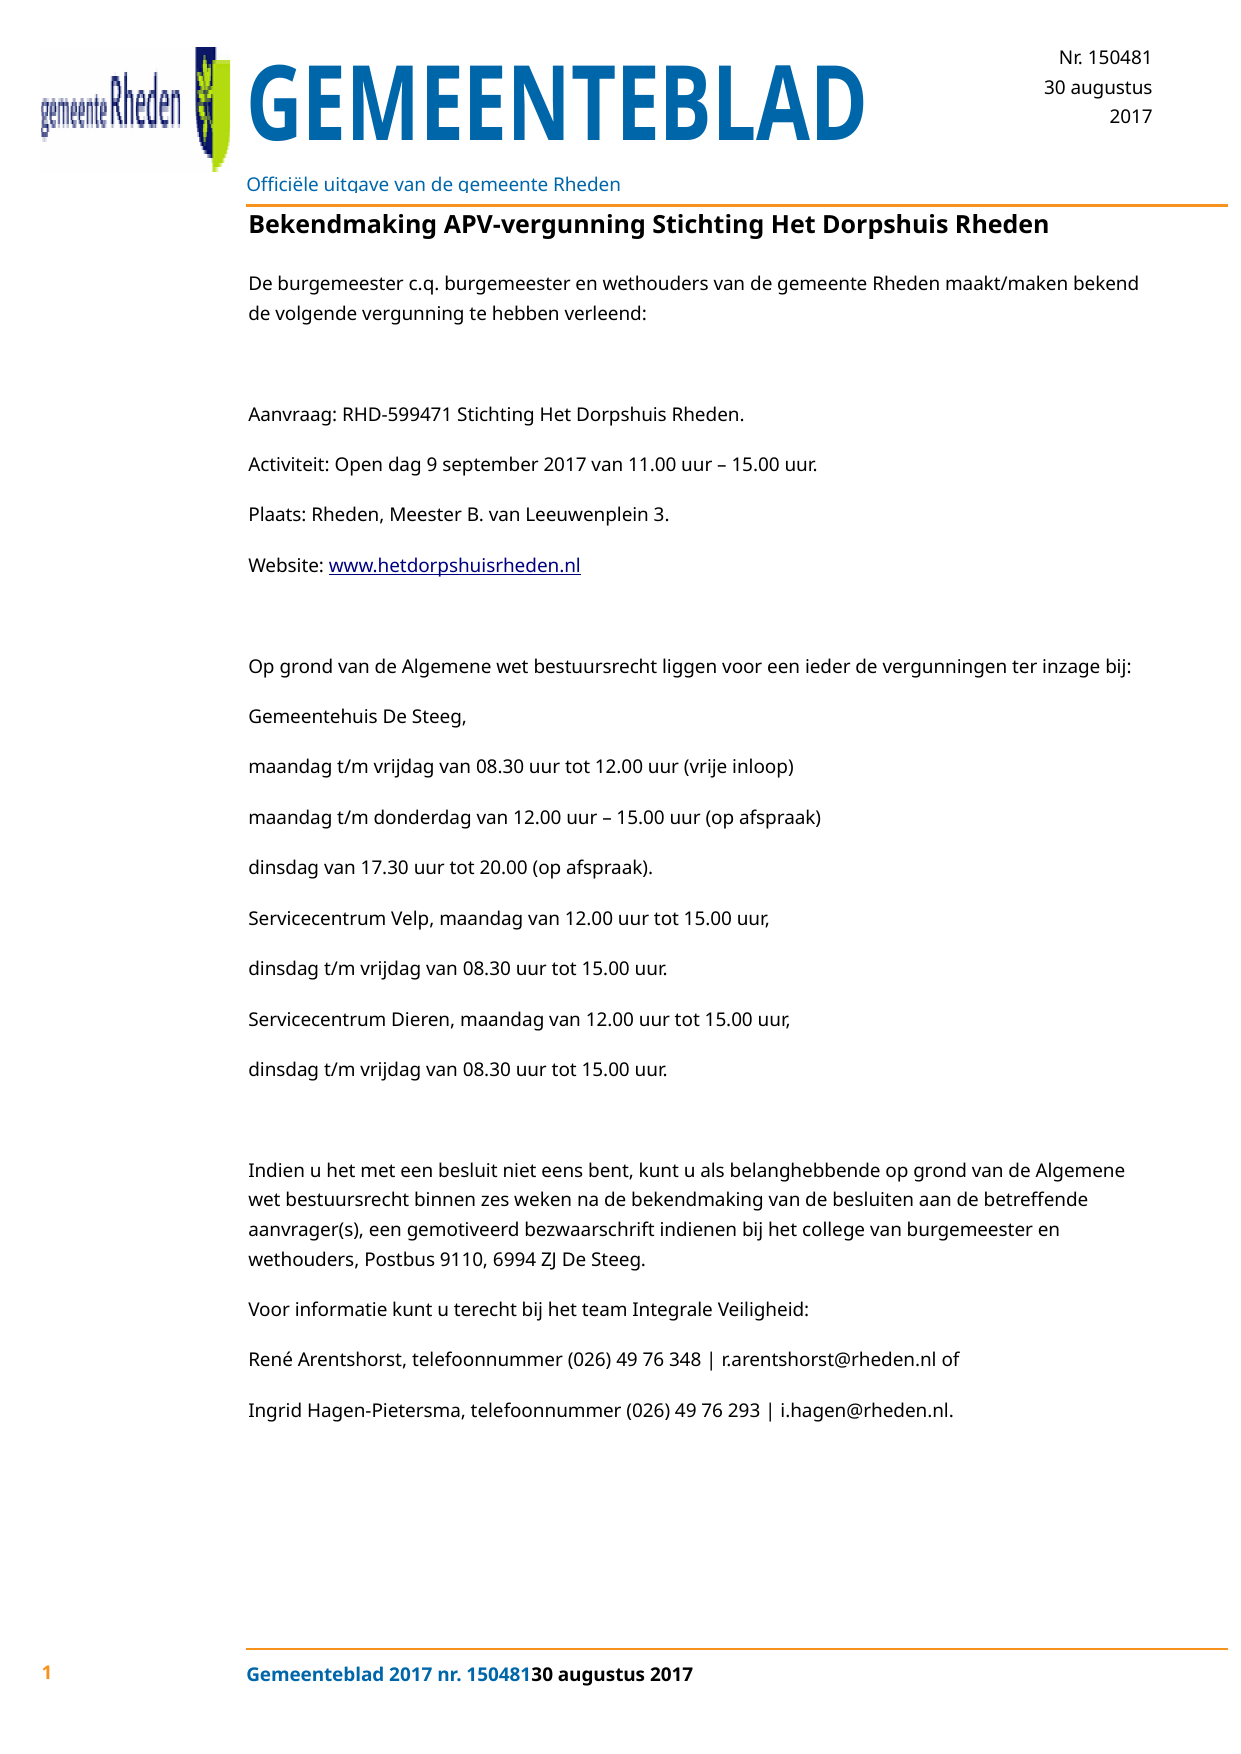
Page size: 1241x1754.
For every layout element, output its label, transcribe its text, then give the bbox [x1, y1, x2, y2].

text Servicecentrum Velp, maandag van 12.00 uur tot 15.00 uur, [248, 905, 1152, 931]
text Voor informatie kunt u terecht bij het team Integrale Veiligheid: [248, 1296, 1152, 1322]
text Activiteit: Open dag 9 september 2017 van 11.00 uur – 15.00 uur. [248, 451, 1152, 477]
text Website: www.hetdorpshuisrheden.nl [248, 552, 1152, 578]
text dinsdag van 17.30 uur tot 20.00 (op afspraak). [248, 854, 1152, 880]
picture [41, 47, 231, 172]
text Gemeentehuis De Steeg, [248, 703, 1152, 729]
text maandag t/m vrijdag van 08.30 uur tot 12.00 uur (vrije inloop) [248, 754, 1152, 779]
text Ingrid Hagen-Pietersma, telefoonnummer (026) 49 76 293 | i.hagen@rheden.nl. [248, 1397, 1152, 1423]
text Plaats: Rheden, Meester B. van Leeuwenplein 3. [248, 502, 1152, 527]
text Bekendmaking APV-vergunning Stichting Het Dorpshuis Rheden [248, 207, 1152, 241]
text René Arentshorst, telefoonnummer (026) 49 76 348 | r.arentshorst@rheden.nl of [248, 1347, 1152, 1372]
text Servicecentrum Dieren, maandag van 12.00 uur tot 15.00 uur, [248, 1006, 1152, 1031]
text dinsdag t/m vrijdag van 08.30 uur tot 15.00 uur. [248, 955, 1152, 981]
text Aanvraag: RHD-599471 Stichting Het Dorpshuis Rheden. [248, 401, 1152, 426]
text Op grond van de Algemene wet bestuursrecht liggen voor een ieder de vergunningen ter inzage bij: [248, 653, 1152, 678]
text dinsdag t/m vrijdag van 08.30 uur tot 15.00 uur. [248, 1056, 1152, 1082]
text Indien u het met een besluit niet eens bent, kunt u als belanghebbende op grond van de Algemene wet bestuursrecht binnen zes weken na de bekendmaking van de besluiten aan de betreffende aanvrager(s), een gemotiveerd bezwaarschrift indienen bij het college van burgemeester en wethouders, Postbus 9110, 6994 ZJ De Steeg. [248, 1157, 1152, 1271]
text maandag t/m donderdag van 12.00 uur – 15.00 uur (op afspraak) [248, 804, 1152, 830]
text De burgemeester c.q. burgemeester en wethouders van de gemeente Rheden maakt/maken bekend de volgende vergunning te hebben verleend: [248, 270, 1152, 326]
